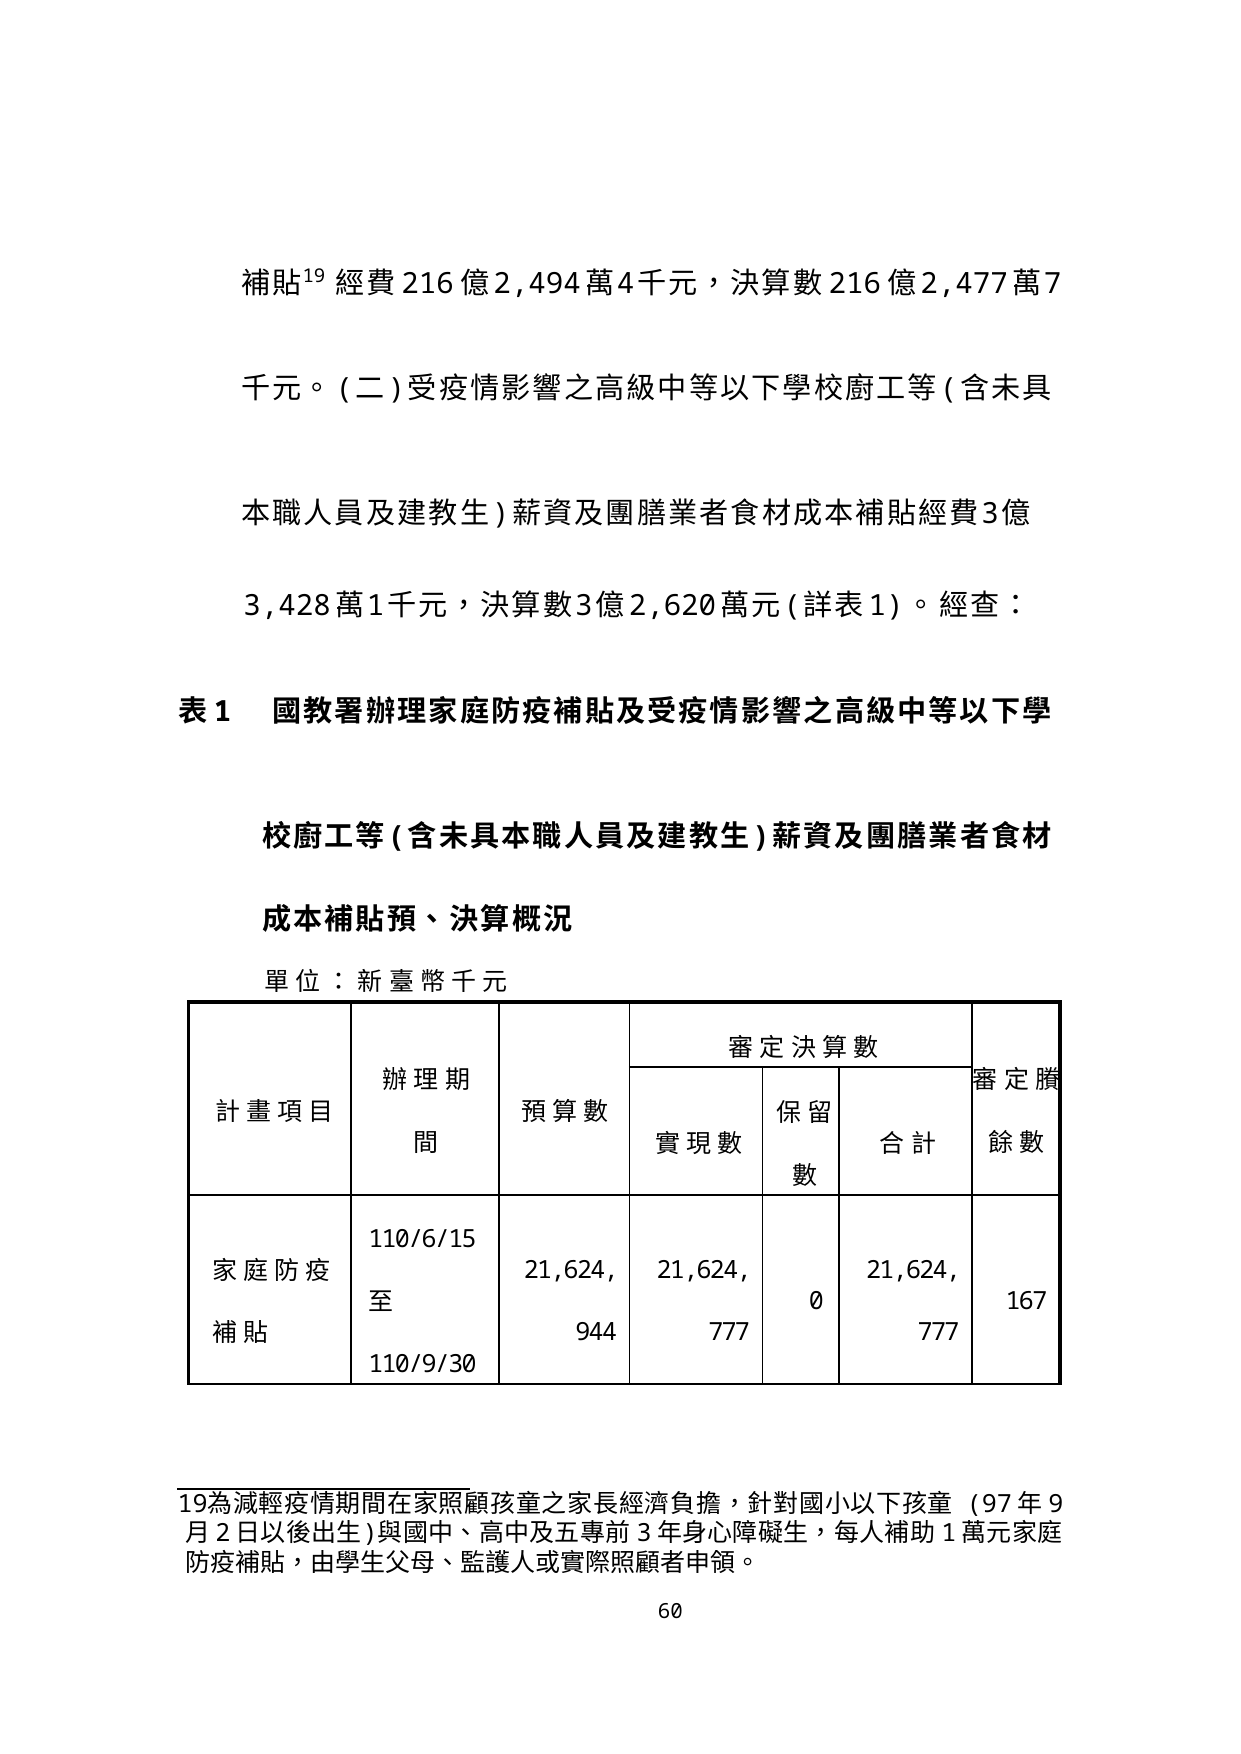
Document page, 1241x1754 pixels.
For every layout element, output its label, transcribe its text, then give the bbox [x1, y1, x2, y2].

table_header 預算數 [500, 1004, 629, 1194]
table_cell 0 [763, 1196, 838, 1383]
table_header 計畫項目 [190, 1004, 350, 1194]
text 表1 國教署辦理家庭防疫補貼及受疫情影響之高級中等以下學校廚工等(含未具本職人員及建教生)薪資及團膳業者食材成本補貼預、決算概況 單位：新臺幣千元 [177, 625, 1063, 1000]
table_header 辦理期間 [352, 1004, 498, 1194]
table_cell 21,624,777 [630, 1196, 762, 1383]
table_cell 167 [973, 1196, 1058, 1383]
table_cell 21,624,944 [500, 1196, 629, 1383]
table_cell 110/6/15至110/9/30 [352, 1196, 498, 1383]
text 為減輕疫情期間在家照顧孩童之家長經濟負擔，針對國小以下孩童 (97年9月2日以後出生)與國中、高中及五專前3年身心障礙生，每人補助1萬元家庭防疫補貼，由學生父母、監護人或實際照顧者申領。 [177, 1489, 1063, 1577]
table_cell 保留數 [763, 1068, 838, 1194]
table_cell 合計 [840, 1068, 971, 1194]
table_cell 實現數 [630, 1068, 762, 1194]
table_header 審定決算數 [630, 1004, 971, 1066]
table_cell 21,624,777 [840, 1196, 971, 1383]
table_header 審定賸 餘數 [973, 1004, 1058, 1194]
table_cell 家庭防疫補貼 [190, 1196, 350, 1383]
text 國教署於嚴重特殊傳染性肺炎特別預算第3次追加預算「嚴重特殊傳染性肺炎紓困振興」計畫，編列(一)家庭防疫補貼經費216億2,494萬4千元，決算數216億2,477萬7千元。(二)受疫情影響之高級中等以下學校廚工等(含未具本職人員及建教生)薪資及團膳業者食材成本補貼經費3億3,428萬1千元，決算數3億2,620萬元(詳表1)。經查： [236, 177, 1063, 615]
